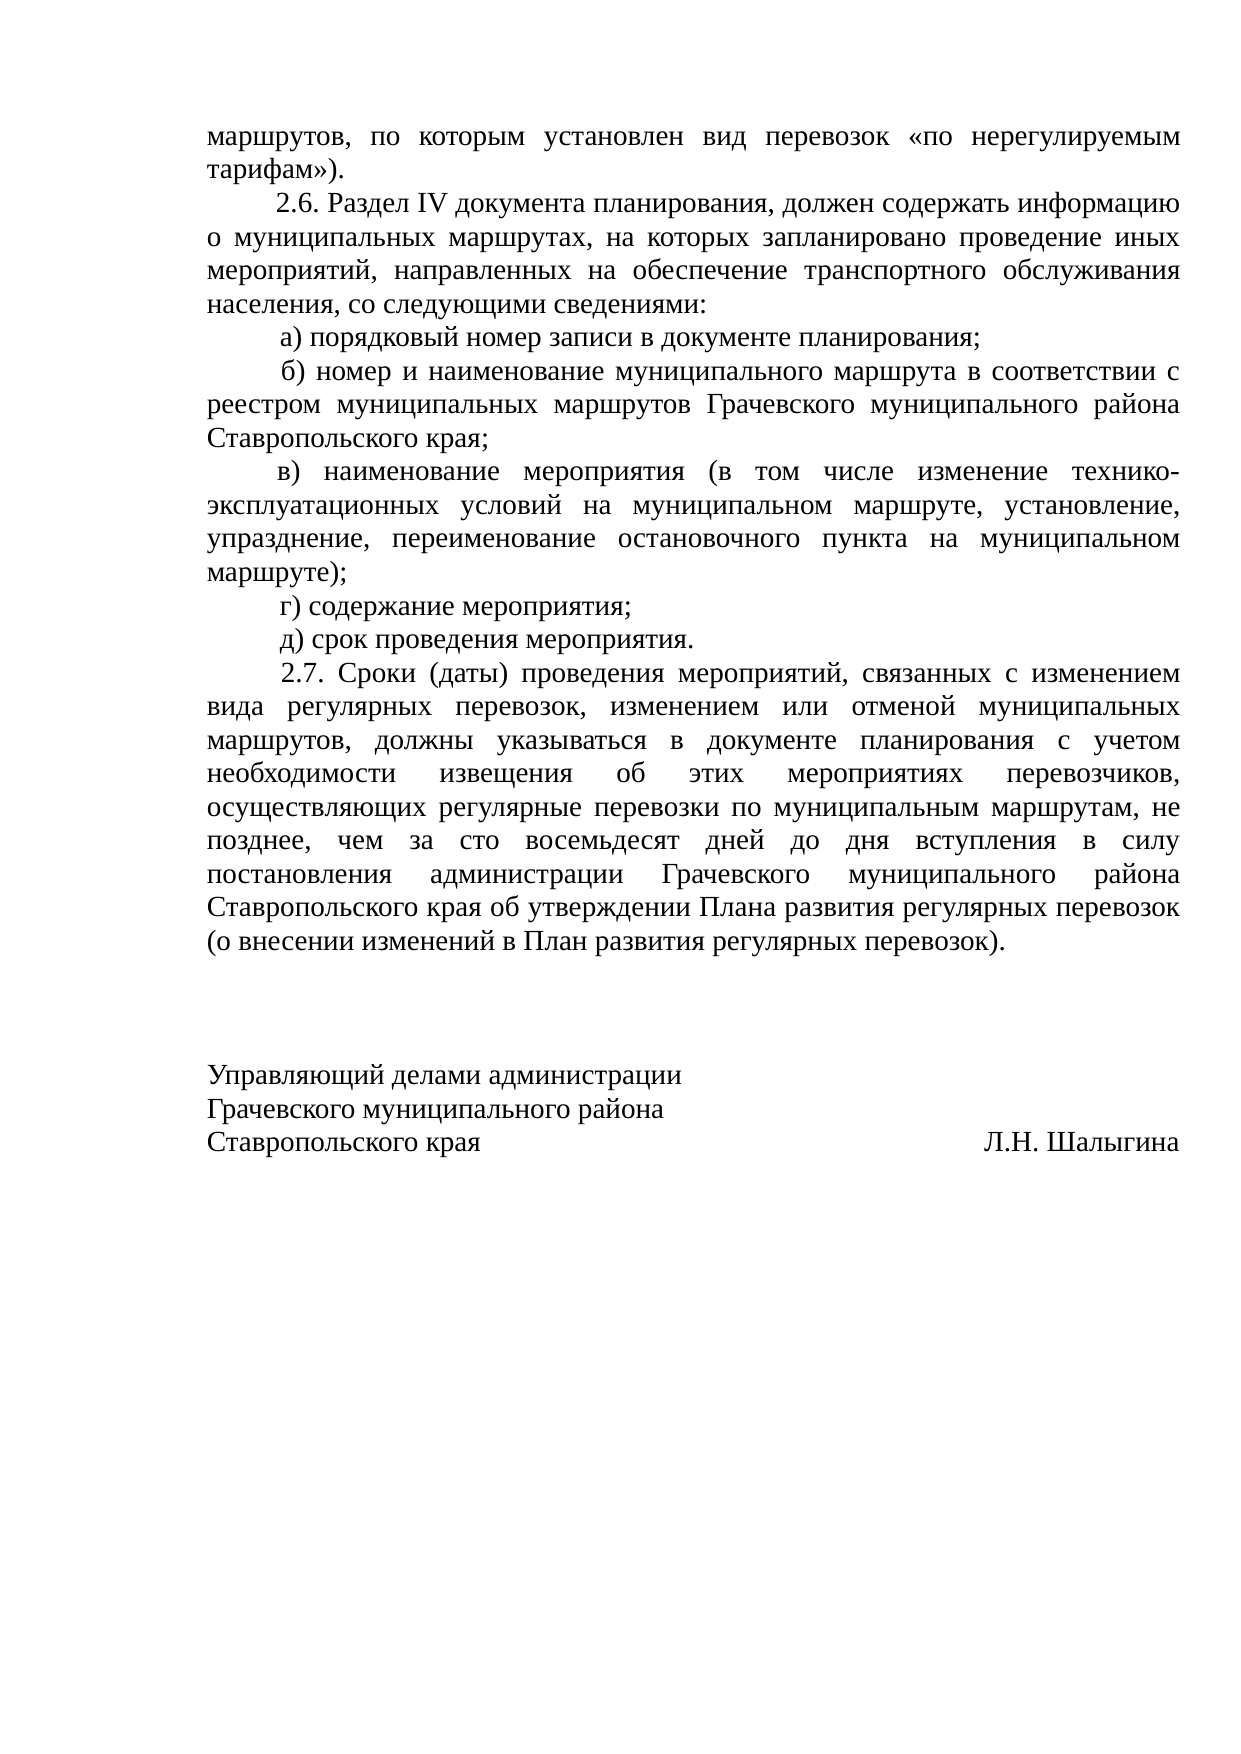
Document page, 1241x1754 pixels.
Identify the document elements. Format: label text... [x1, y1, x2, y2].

text Ставропольского края Л.Н. Шалыгина [207, 1124, 1181, 1158]
text г) содержание мероприятия; [207, 588, 1181, 621]
text в) наименование мероприятия (в том числе изменение технико-эксплуатационных условий на муниципальном маршруте, установление, упразднение, переименование остановочного пункта на муниципальном маршруте); [207, 453, 1181, 588]
text Грачевского муниципального района [207, 1091, 1181, 1124]
text 2.6. Раздел IV документа планирования, должен содержать информацию о муниципальных маршрутах, на которых запланировано проведение иных мероприятий, направленных на обеспечение транспортного обслуживания населения, со следующими сведениями: [207, 185, 1181, 319]
text а) порядковый номер записи в документе планирования; [207, 319, 1181, 353]
text д) срок проведения мероприятия. [207, 621, 1181, 655]
text б) номер и наименование муниципального маршрута в соответствии с реестром муниципальных маршрутов Грачевского муниципального района Ставропольского края; [207, 353, 1181, 453]
text Управляющий делами администрации [207, 1057, 1181, 1091]
text 2.7. Сроки (даты) проведения мероприятий, связанных с изменением вида регулярных перевозок, изменением или отменой муниципальных маршрутов, должны указываться в документе планирования с учетом необходимости извещения об этих мероприятиях перевозчиков, осуществляющих регулярные перевозки по муниципальным маршрутам, не позднее, чем за сто восемьдесят дней до дня вступления в силу постановления администрации Грачевского муниципального района Ставропольского края об утверждении Плана развития регулярных перевозок (о внесении изменений в План развития регулярных перевозок). [207, 655, 1181, 957]
text маршрутов, по которым установлен вид перевозок «по нерегулируемым тарифам»). [207, 118, 1181, 185]
